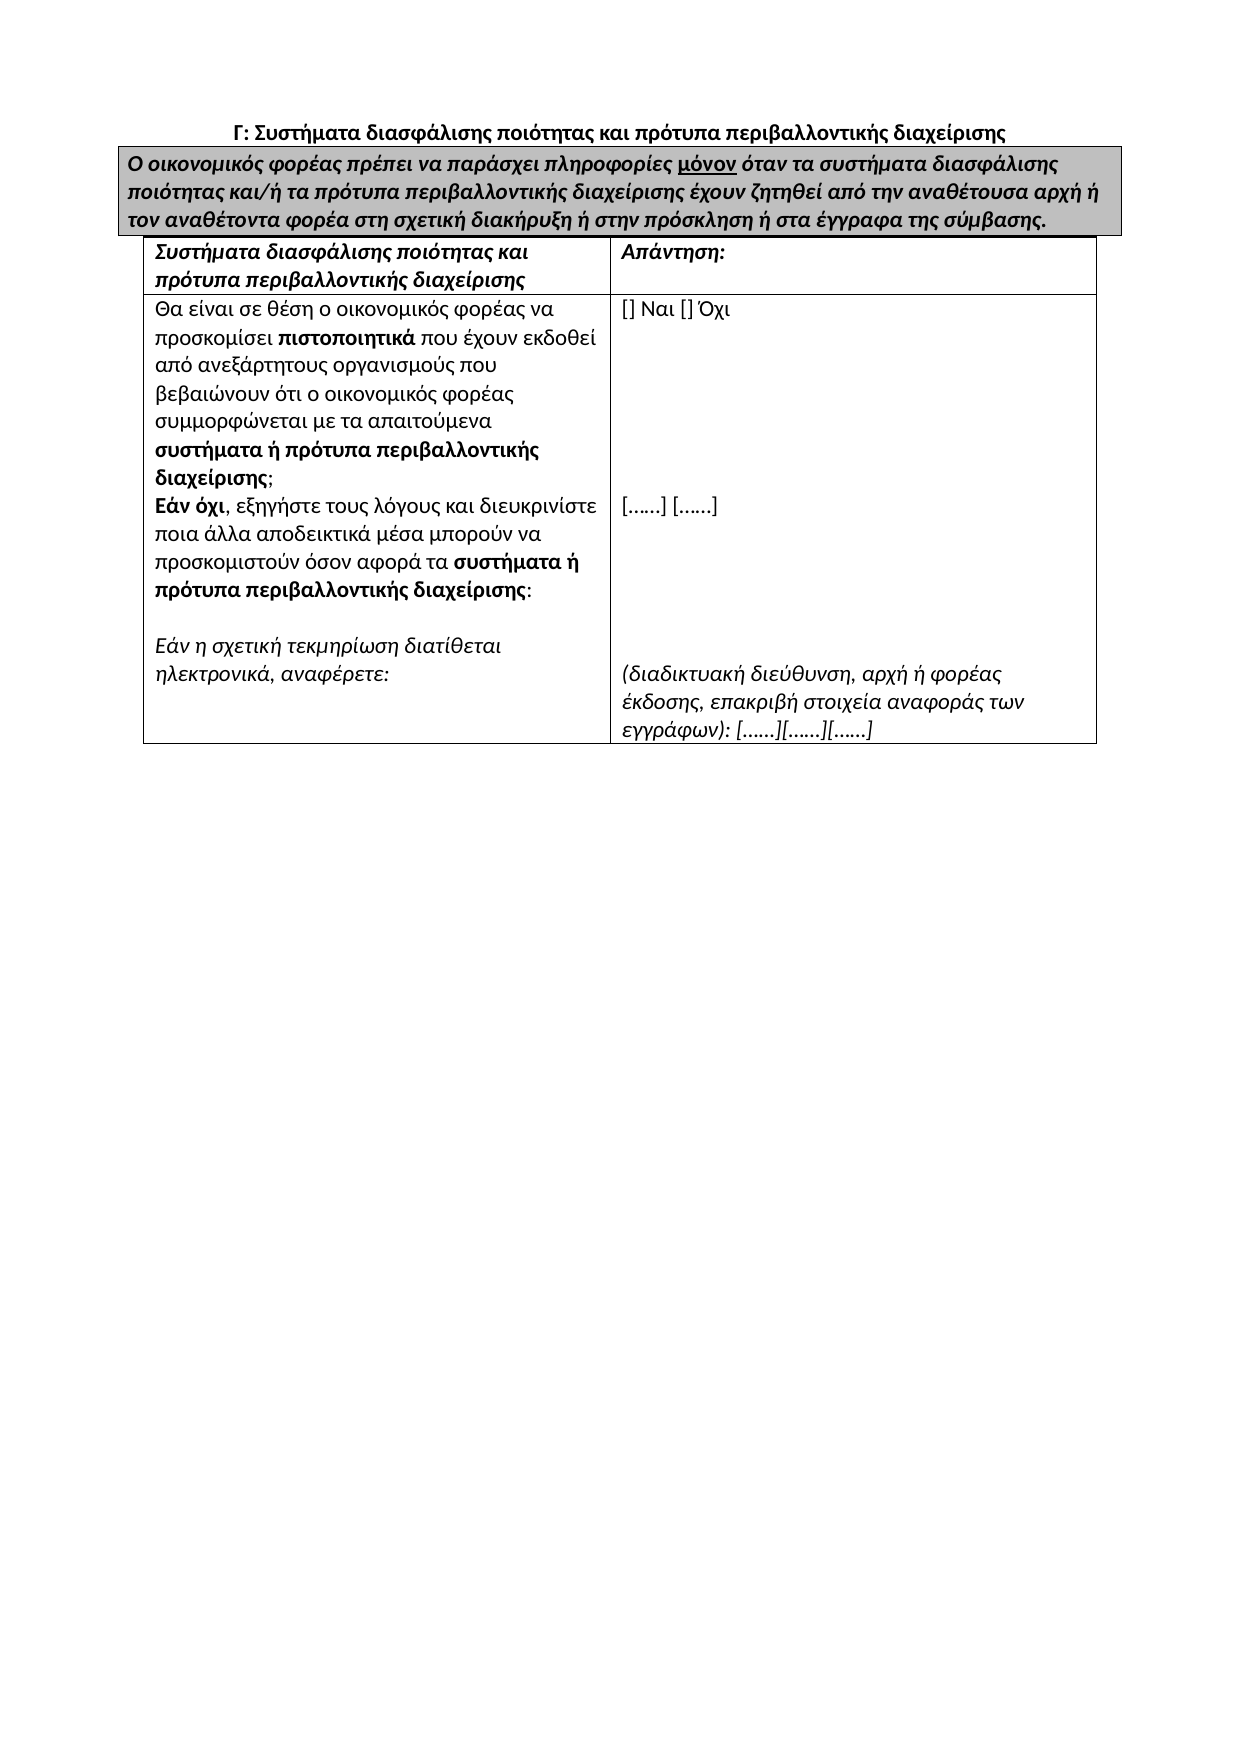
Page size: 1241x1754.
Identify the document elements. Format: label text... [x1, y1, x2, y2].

text Γ: Συστήματα διασφάλισης ποιότητας και πρότυπα περιβαλλοντικής διαχείρισης [118, 118, 1122, 146]
text Ο οικονομικός φορέας πρέπει να παράσχει πληροφορίες μόνον όταν τα συστήματα διασφάλισης ποιότητας και/ή τα πρότυπα περιβαλλοντικής διαχείρισης έχουν ζητηθεί από την αναθέτουσα αρχή ή τον αναθέτοντα φορέα στη σχετική διακήρυξη ή στην πρόσκληση ή στα έγγραφα της σύμβασης. [119, 147, 1121, 235]
table_header Απάντηση: [611, 238, 1096, 293]
table_header Συστήματα διασφάλισης ποιότητας και πρότυπα περιβαλλοντικής διαχείρισης [144, 238, 610, 293]
table_cell Θα είναι σε θέση ο οικονομικός φορέας να προσκομίσει πιστοποιητικά που έχουν εκδοθεί από ανεξάρτητους οργανισμούς που βεβαιώνουν ότι ο οικονομικός φορέας συμμορφώνεται με τα απαιτούμενα συστήματα ή πρότυπα περιβαλλοντικής διαχείρισης; Εάν όχι, εξηγήστε τους λόγους και διευκρινίστε ποια άλλα αποδεικτικά μέσα μπορούν να προσκομιστούν όσον αφορά τα συστήματα ή πρότυπα περιβαλλοντικής διαχείρισης: Εάν η σχετική τεκμηρίωση διατίθεται ηλεκτρονικά, αναφέρετε: [144, 295, 610, 743]
table_cell [] Ναι [] Όχι [……] [……] (διαδικτυακή διεύθυνση, αρχή ή φορέας έκδοσης, επακριβή στοιχεία αναφοράς των εγγράφων): [……][……][……] [611, 295, 1096, 743]
